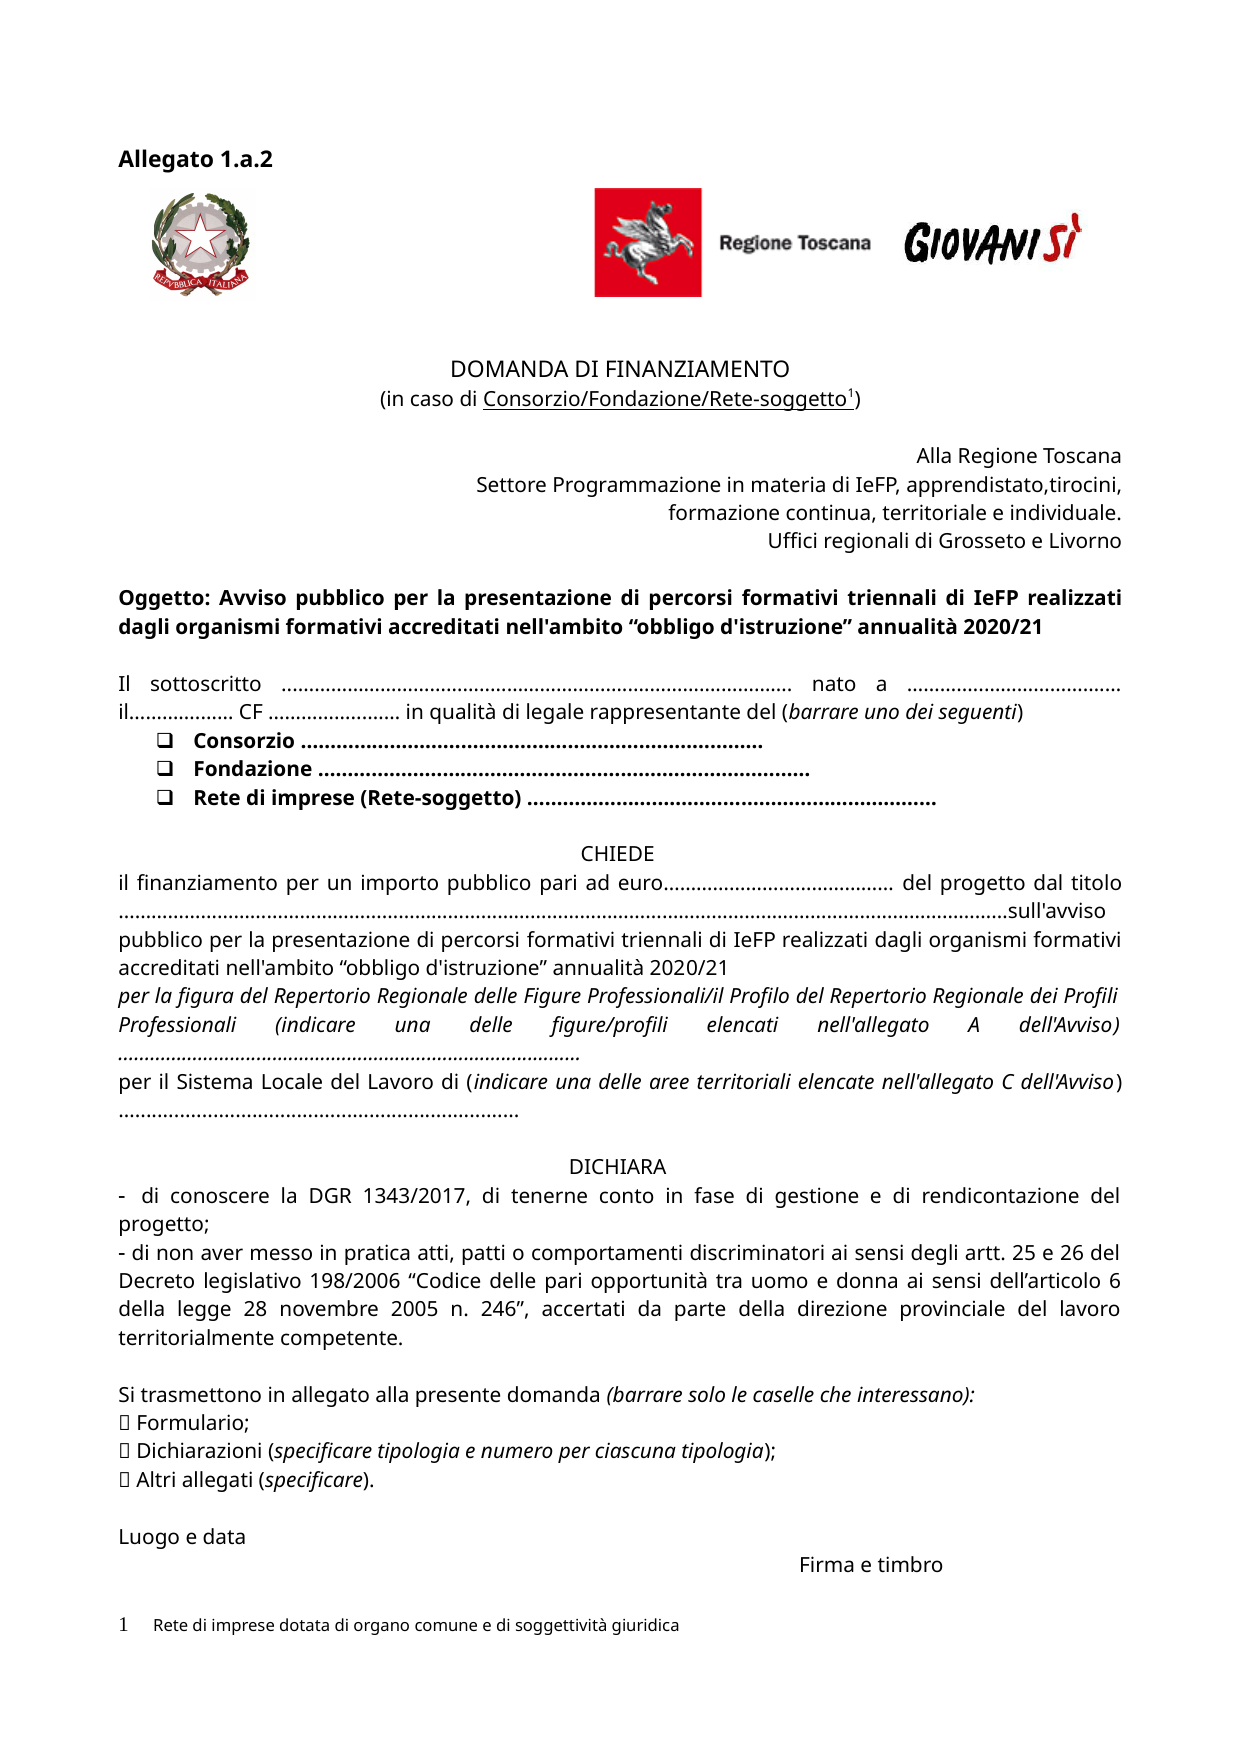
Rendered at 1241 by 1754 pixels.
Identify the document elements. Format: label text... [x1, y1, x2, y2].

text per la figura del Repertorio Regionale delle Figure Professionali/il Profilo del Repertorio Regionale dei Profili Professionali (indicare una delle figure/profili elencati nell'allegato A dell'Avviso) ………………..................................................................... [118, 982, 1122, 1067]
text DOMANDA DI FINANZIAMENTO [118, 353, 1122, 384]
text Il sottoscritto ...……………………………..……………………..…………….…………. nato a ……….….………………….… il………….…… CF ……………...…… in qualità di legale rappresentante del (barrare uno dei seguenti) [118, 669, 1122, 726]
text per il Sistema Locale del Lavoro di (indicare una delle aree territoriali elencate nell'allegato C dell'Avviso) …..................................................................... [118, 1067, 1122, 1124]
text formazione continua, territoriale e individuale. [118, 498, 1122, 527]
text - di non aver messo in pratica atti, patti o comportamenti discriminatori ai sensi degli artt. 25 e 26 del Decreto legislativo 198/2006 “Codice delle pari opportunità tra uomo e donna ai sensi dell’articolo 6 della legge 28 novembre 2005 n. 246”, accertati da parte della direzione provinciale del lavoro territorialmente competente. [118, 1238, 1122, 1351]
text  Dichiarazioni (specificare tipologia e numero per ciascuna tipologia); [118, 1437, 1122, 1465]
picture [594, 188, 882, 297]
text Alla Regione Toscana [118, 441, 1122, 470]
text Si trasmettono in allegato alla presente domanda (barrare solo le caselle che interessano): [118, 1380, 1122, 1408]
text (in caso di Consorzio/Fondazione/Rete-soggetto) [118, 384, 1122, 413]
picture [896, 194, 1089, 289]
text CHIEDE [118, 839, 1122, 868]
subtitle Allegato 1.a.2 [118, 143, 1122, 174]
list Rete di imprese (Rete-soggetto) …………………………………………………………… [156, 783, 1122, 811]
list Consorzio …………………………………………………………………… [156, 726, 1122, 754]
text il finanziamento per un importo pubblico pari ad euro…………………………………… del progetto dal titolo ………………………………………………………………………………………………………………………………………………sull'avviso pubblico per la presentazione di percorsi FORMATIVI TRIENNALI DI IeFP realizzati dagli organismi formativi accreditati nell'ambito “obbligo d'istruzione” annualità 2020/21 [118, 868, 1122, 982]
text  Formulario; [118, 1408, 1122, 1437]
text Settore Programmazione in materia di IeFP, apprendistato,tirocini, [118, 470, 1122, 498]
picture [148, 188, 256, 301]
text Oggetto: Avviso pubblico per la presentazione di percorsi FORMATIVI TRIENNALI DI IeFP realizzati dagli organismi formativi accreditati nell'ambito “obbligo d'istruzione” annualità 2020/21 [118, 583, 1122, 640]
text - di conoscere la DGR 1343/2017, di tenerne conto in fase di gestione e di rendicontazione del progetto; [118, 1181, 1122, 1238]
text Luogo e data [118, 1522, 1122, 1550]
text Uffici regionali di Grosseto e Livorno [118, 527, 1122, 555]
text  Altri allegati (specificare). [118, 1465, 1122, 1493]
text Firma e timbro [620, 1550, 1122, 1579]
text DICHIARA [118, 1152, 1122, 1181]
list Fondazione ……………………………………………..………………………… [156, 754, 1122, 783]
text Rete di imprese dotata di organo comune e di soggettività giuridica [118, 1611, 1122, 1636]
